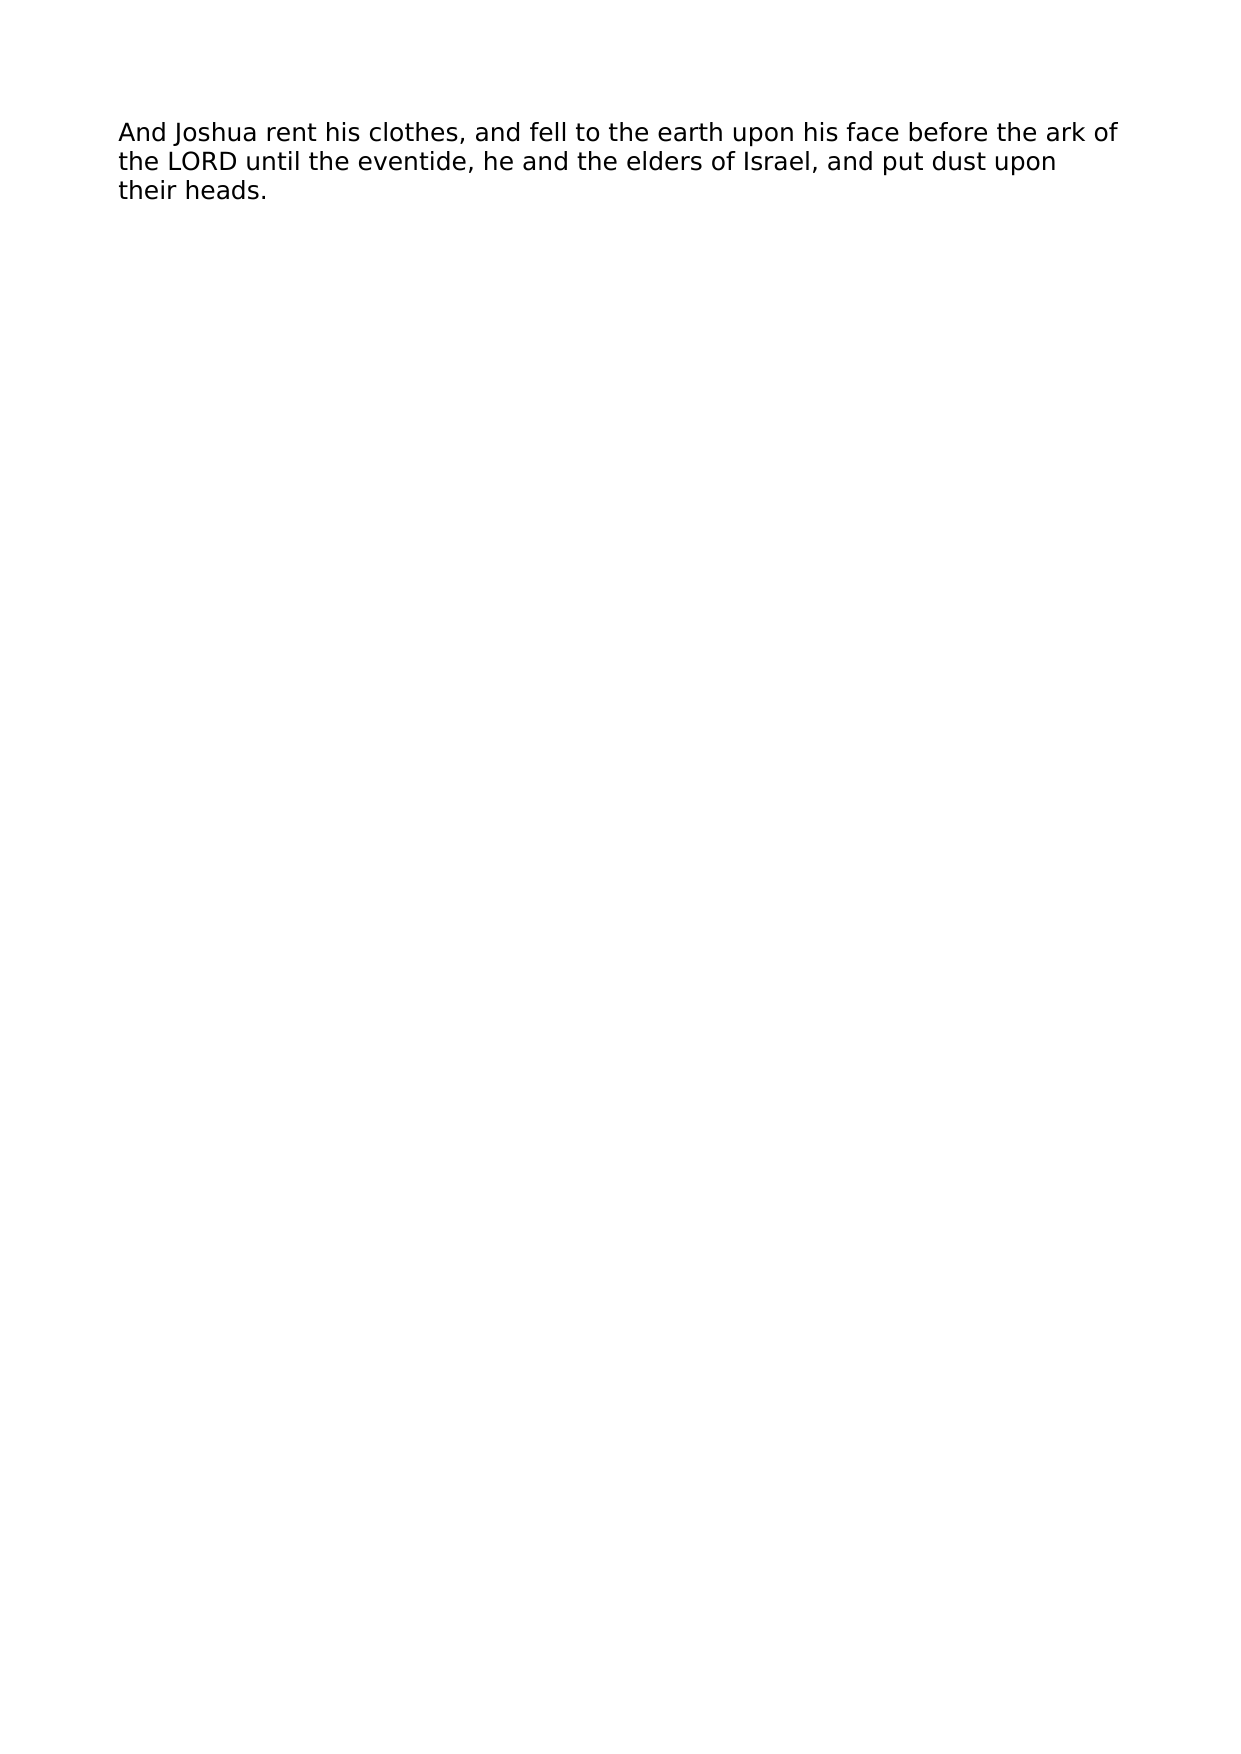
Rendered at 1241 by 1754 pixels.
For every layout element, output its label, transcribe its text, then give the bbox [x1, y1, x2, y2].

text And Joshua rent his clothes, and fell to the earth upon his face before the ark of the LORD until the eventide, he and the elders of Israel, and put dust upon their heads. [118, 118, 1122, 206]
